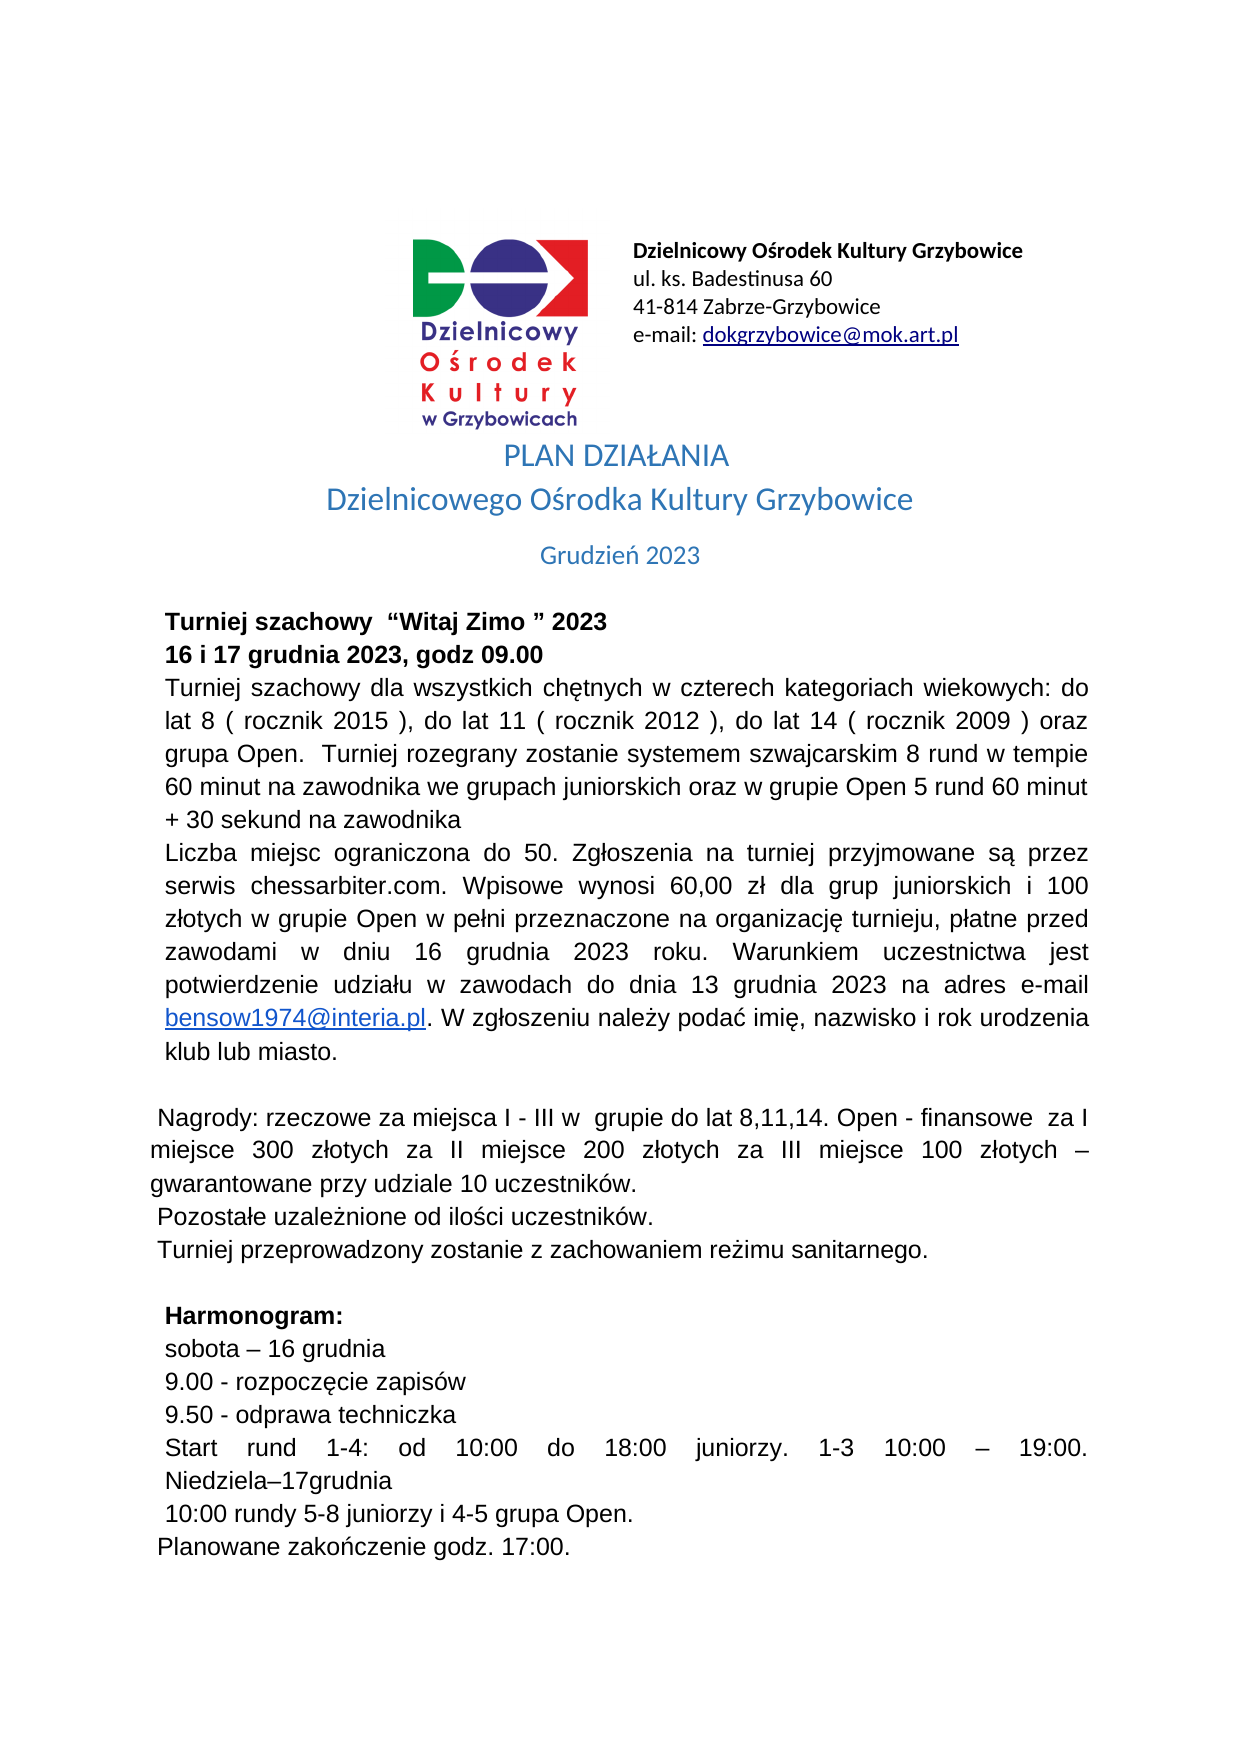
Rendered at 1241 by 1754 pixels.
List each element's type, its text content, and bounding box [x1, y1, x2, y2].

text 9.50 - odprawa techniczka [164, 1400, 1090, 1428]
text Pozostałe uzależnione od ilości uczestników. [150, 1202, 1090, 1230]
text Turniej przeprowadzony zostanie z zachowaniem reżimu sanitarnego. [150, 1234, 1090, 1263]
text 16 i 17 grudnia 2023, godz 09.00 [164, 640, 1090, 669]
text PLAN DZIAŁANIA Dzielnicowego Ośrodka Kultury Grzybowice [150, 434, 1090, 519]
text 9.00 - rozpoczęcie zapisów [164, 1367, 1090, 1395]
text Harmonogram: [164, 1301, 1090, 1329]
table_header [139, 180, 622, 434]
text Turniej szachowy dla wszystkich chętnych w czterech kategoriach wiekowych: do lat 8 ( rocznik 2015 ), do lat 11 ( rocznik 2012 ), do lat 14 ( rocznik 2009 ) oraz grupa Open. Turniej rozegrany zostanie systemem szwajcarskim 8 rund w tempie 60 minut na zawodnika we grupach juniorskich oraz w grupie Open 5 rund 60 minut + 30 sekund na zawodnika [164, 673, 1090, 834]
picture [384, 208, 611, 434]
text Liczba miejsc ograniczona do 50. Zgłoszenia na turniej przyjmowane są przez serwis chessarbiter.com. Wpisowe wynosi 60,00 zł dla grup juniorskich i 100 złotych w grupie Open w pełni przeznaczone na organizację turnieju, płatne przed zawodami w dniu 16 grudnia 2023 roku. Warunkiem uczestnictwa jest potwierdzenie udziału w zawodach do dnia 13 grudnia 2023 na adres e-mail bensow1974@interia.pl. W zgłoszeniu należy podać imię, nazwisko i rok urodzenia klub lub miasto. [164, 838, 1090, 1065]
text Turniej szachowy “Witaj Zimo ” 2023 [164, 607, 1090, 636]
text Start rund 1-4: od 10:00 do 18:00 juniorzy. 1-3 10:00 – 19:00. Niedziela–17grudnia 10:00 rundy 5-8 juniorzy i 4-5 grupa Open. [164, 1433, 1090, 1527]
table_header Dzielnicowy Ośrodek Kultury Grzybowice ul. ks. Badestinusa 60 41-814 Zabrze-Grzybowice e-mail: dokgrzybowice@mok.art.pl [622, 180, 1082, 434]
text Planowane zakończenie godz. 17:00. [150, 1532, 1090, 1561]
text sobota – 16 grudnia [164, 1334, 1090, 1362]
subtitle Grudzień 2023 [150, 538, 1090, 572]
text Nagrody: rzeczowe za miejsca I - III w grupie do lat 8,11,14. Open - finansowe za I miejsce 300 złotych za II miejsce 200 złotych za III miejsce 100 złotych – gwarantowane przy udziale 10 uczestników. [150, 1102, 1090, 1197]
